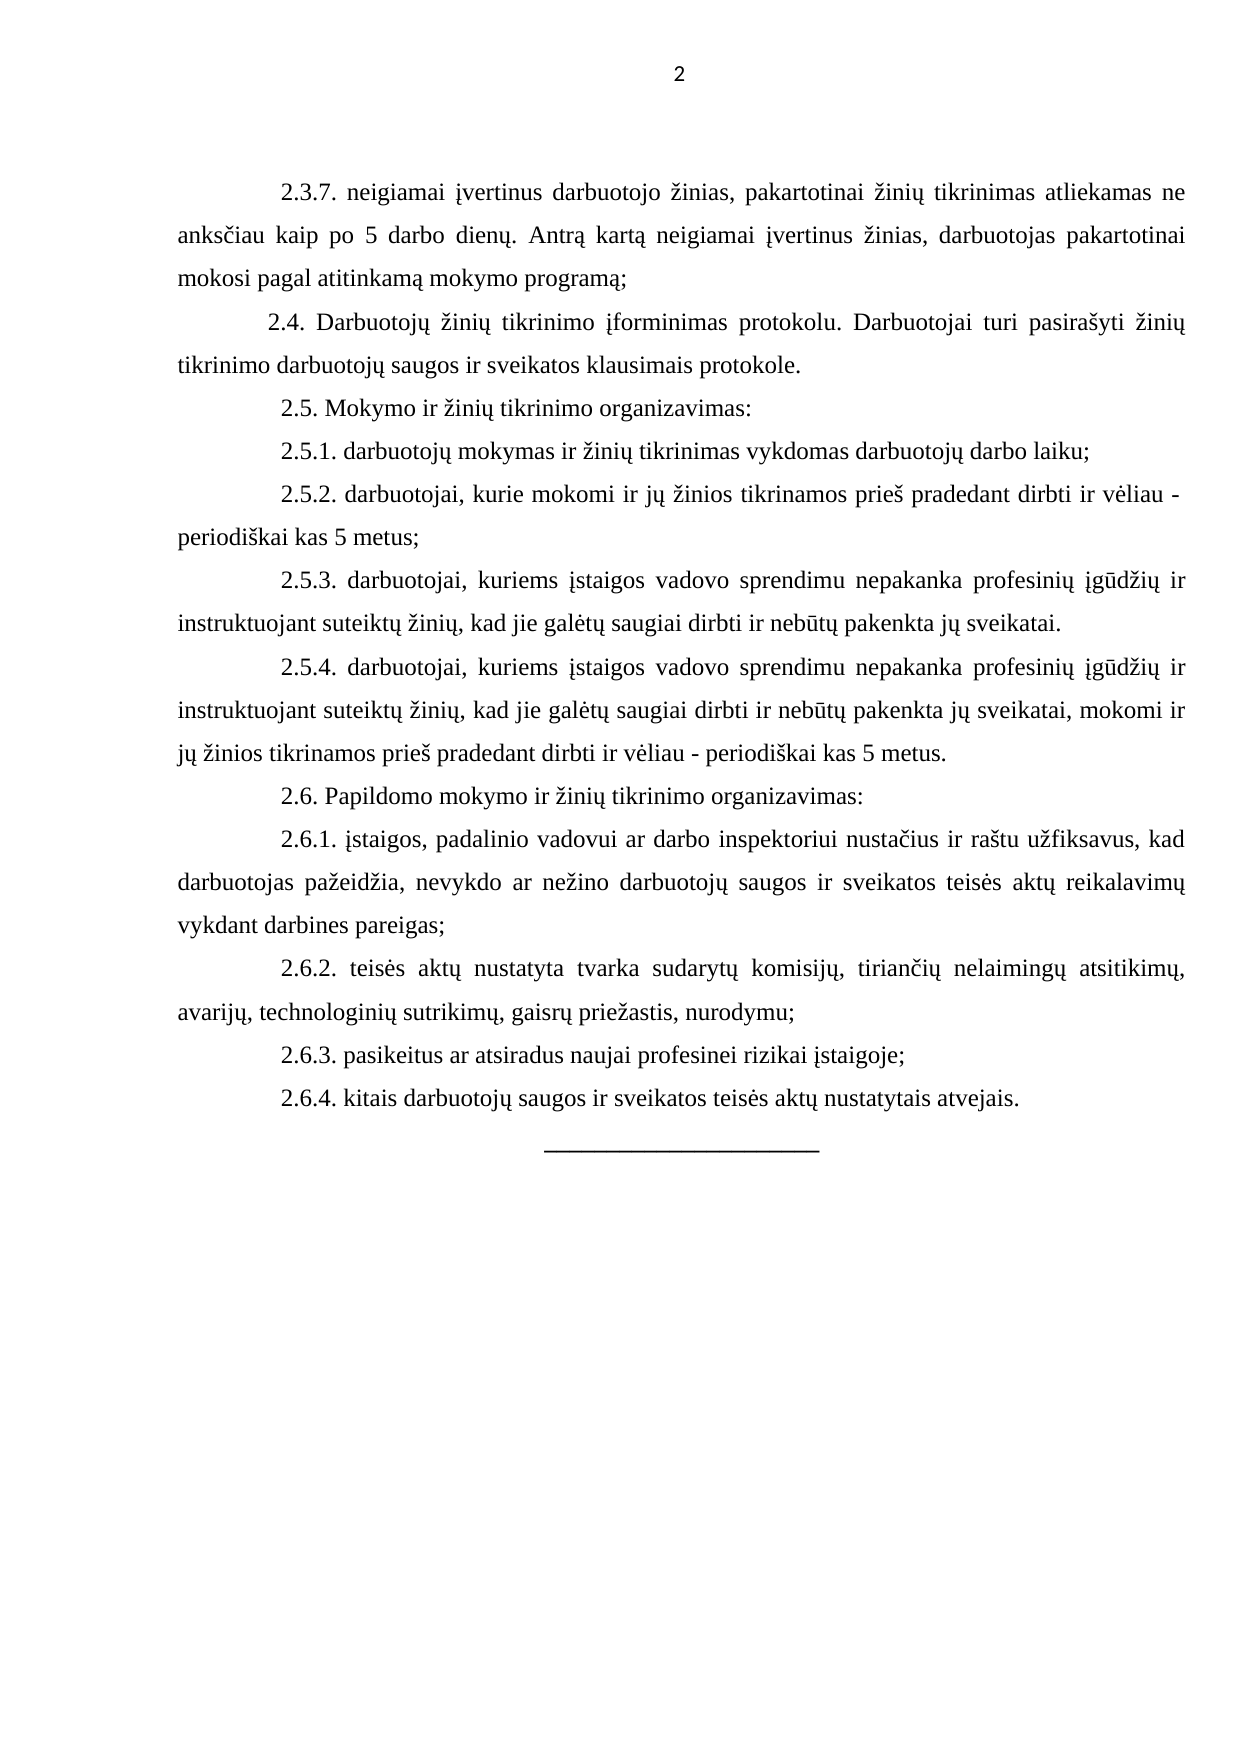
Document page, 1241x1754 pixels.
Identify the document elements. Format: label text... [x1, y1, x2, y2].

text 2.3.7. neigiamai įvertinus darbuotojo žinias, pakartotinai žinių tikrinimas atliekamas ne anksčiau kaip po 5 darbo dienų. Antrą kartą neigiamai įvertinus žinias, darbuotojas pakartotinai mokosi pagal atitinkamą mokymo programą; [177, 177, 1186, 292]
text 2.5.3. darbuotojai, kuriems įstaigos vadovo sprendimu nepakanka profesinių įgūdžių ir instruktuojant suteiktų žinių, kad jie galėtų saugiai dirbti ir nebūtų pakenkta jų sveikatai. [177, 565, 1186, 637]
text 2.6.2. teisės aktų nustatyta tvarka sudarytų komisijų, tiriančių nelaimingų atsitikimų, avarijų, technologinių sutrikimų, gaisrų priežastis, nurodymu; [177, 953, 1186, 1025]
text 2.4. Darbuotojų žinių tikrinimo įforminimas protokolu. Darbuotojai turi pasirašyti žinių tikrinimo darbuotojų saugos ir sveikatos klausimais protokole. [177, 307, 1186, 378]
text 2.6.1. įstaigos, padalinio vadovui ar darbo inspektoriui nustačius ir raštu užfiksavus, kad darbuotojas pažeidžia, nevykdo ar nežino darbuotojų saugos ir sveikatos teisės aktų reikalavimų vykdant darbines pareigas; [177, 824, 1186, 939]
text ______________________ [177, 1126, 1186, 1155]
text 2.6. Papildomo mokymo ir žinių tikrinimo organizavimas: [177, 781, 1186, 810]
text 2.5.2. darbuotojai, kurie mokomi ir jų žinios tikrinamos prieš pradedant dirbti ir vėliau - periodiškai kas 5 metus; [177, 479, 1181, 551]
text 2.6.3. pasikeitus ar atsiradus naujai profesinei rizikai įstaigoje; [177, 1040, 1186, 1068]
text 2.5. Mokymo ir žinių tikrinimo organizavimas: [177, 393, 1186, 422]
text 2.5.4. darbuotojai, kuriems įstaigos vadovo sprendimu nepakanka profesinių įgūdžių ir instruktuojant suteiktų žinių, kad jie galėtų saugiai dirbti ir nebūtų pakenkta jų sveikatai, mokomi ir jų žinios tikrinamos prieš pradedant dirbti ir vėliau - periodiškai kas 5 metus. [177, 652, 1186, 767]
text 2.6.4. kitais darbuotojų saugos ir sveikatos teisės aktų nustatytais atvejais. [177, 1083, 1186, 1112]
text 2.5.1. darbuotojų mokymas ir žinių tikrinimas vykdomas darbuotojų darbo laiku; [177, 436, 1186, 465]
